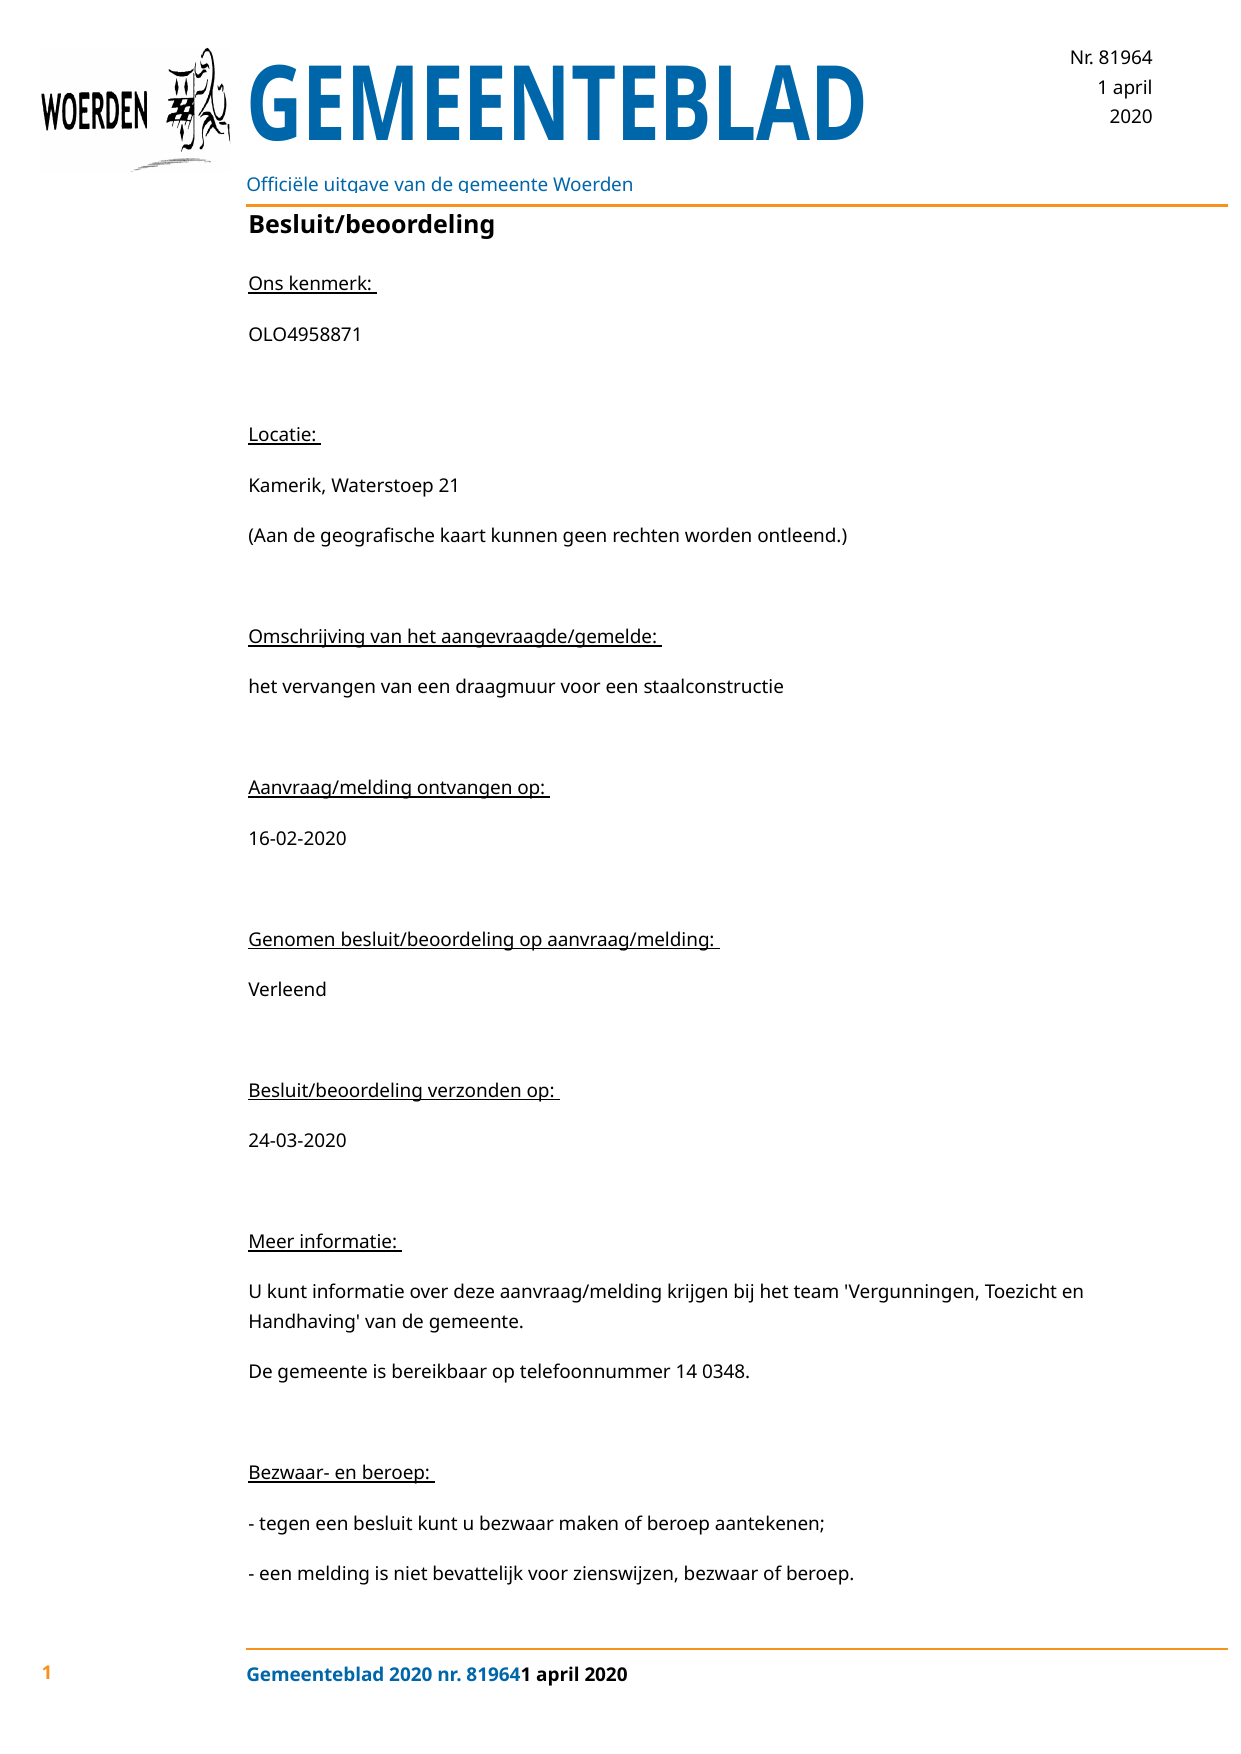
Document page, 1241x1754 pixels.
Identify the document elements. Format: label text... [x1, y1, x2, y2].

text Besluit/beoordeling verzonden op: [248, 1077, 1152, 1103]
text Ons kenmerk: [248, 270, 1152, 296]
text Verleend [248, 976, 1152, 1002]
text Bezwaar- en beroep: [248, 1459, 1152, 1485]
text Aanvraag/melding ontvangen op: [248, 774, 1152, 800]
text - tegen een besluit kunt u bezwaar maken of beroep aantekenen; [248, 1510, 1152, 1536]
text Omschrijving van het aangevraagde/gemelde: [248, 623, 1152, 649]
text Locatie: [248, 422, 1152, 447]
picture [41, 47, 231, 172]
text OLO4958871 [248, 321, 1152, 346]
text - een melding is niet bevattelijk voor zienswijzen, bezwaar of beroep. [248, 1560, 1152, 1586]
text Kamerik, Waterstoep 21 [248, 472, 1152, 498]
text 24-03-2020 [248, 1127, 1152, 1153]
text Meer informatie: [248, 1228, 1152, 1254]
text (Aan de geografische kaart kunnen geen rechten worden ontleend.) [248, 522, 1152, 548]
text Besluit/beoordeling [248, 207, 1152, 241]
text 16-02-2020 [248, 825, 1152, 851]
text De gemeente is bereikbaar op telefoonnummer 14 0348. [248, 1359, 1152, 1384]
text Genomen besluit/beoordeling op aanvraag/melding: [248, 926, 1152, 951]
text het vervangen van een draagmuur voor een staalconstructie [248, 674, 1152, 699]
text U kunt informatie over deze aanvraag/melding krijgen bij het team 'Vergunningen, Toezicht en Handhaving' van de gemeente. [248, 1279, 1152, 1334]
